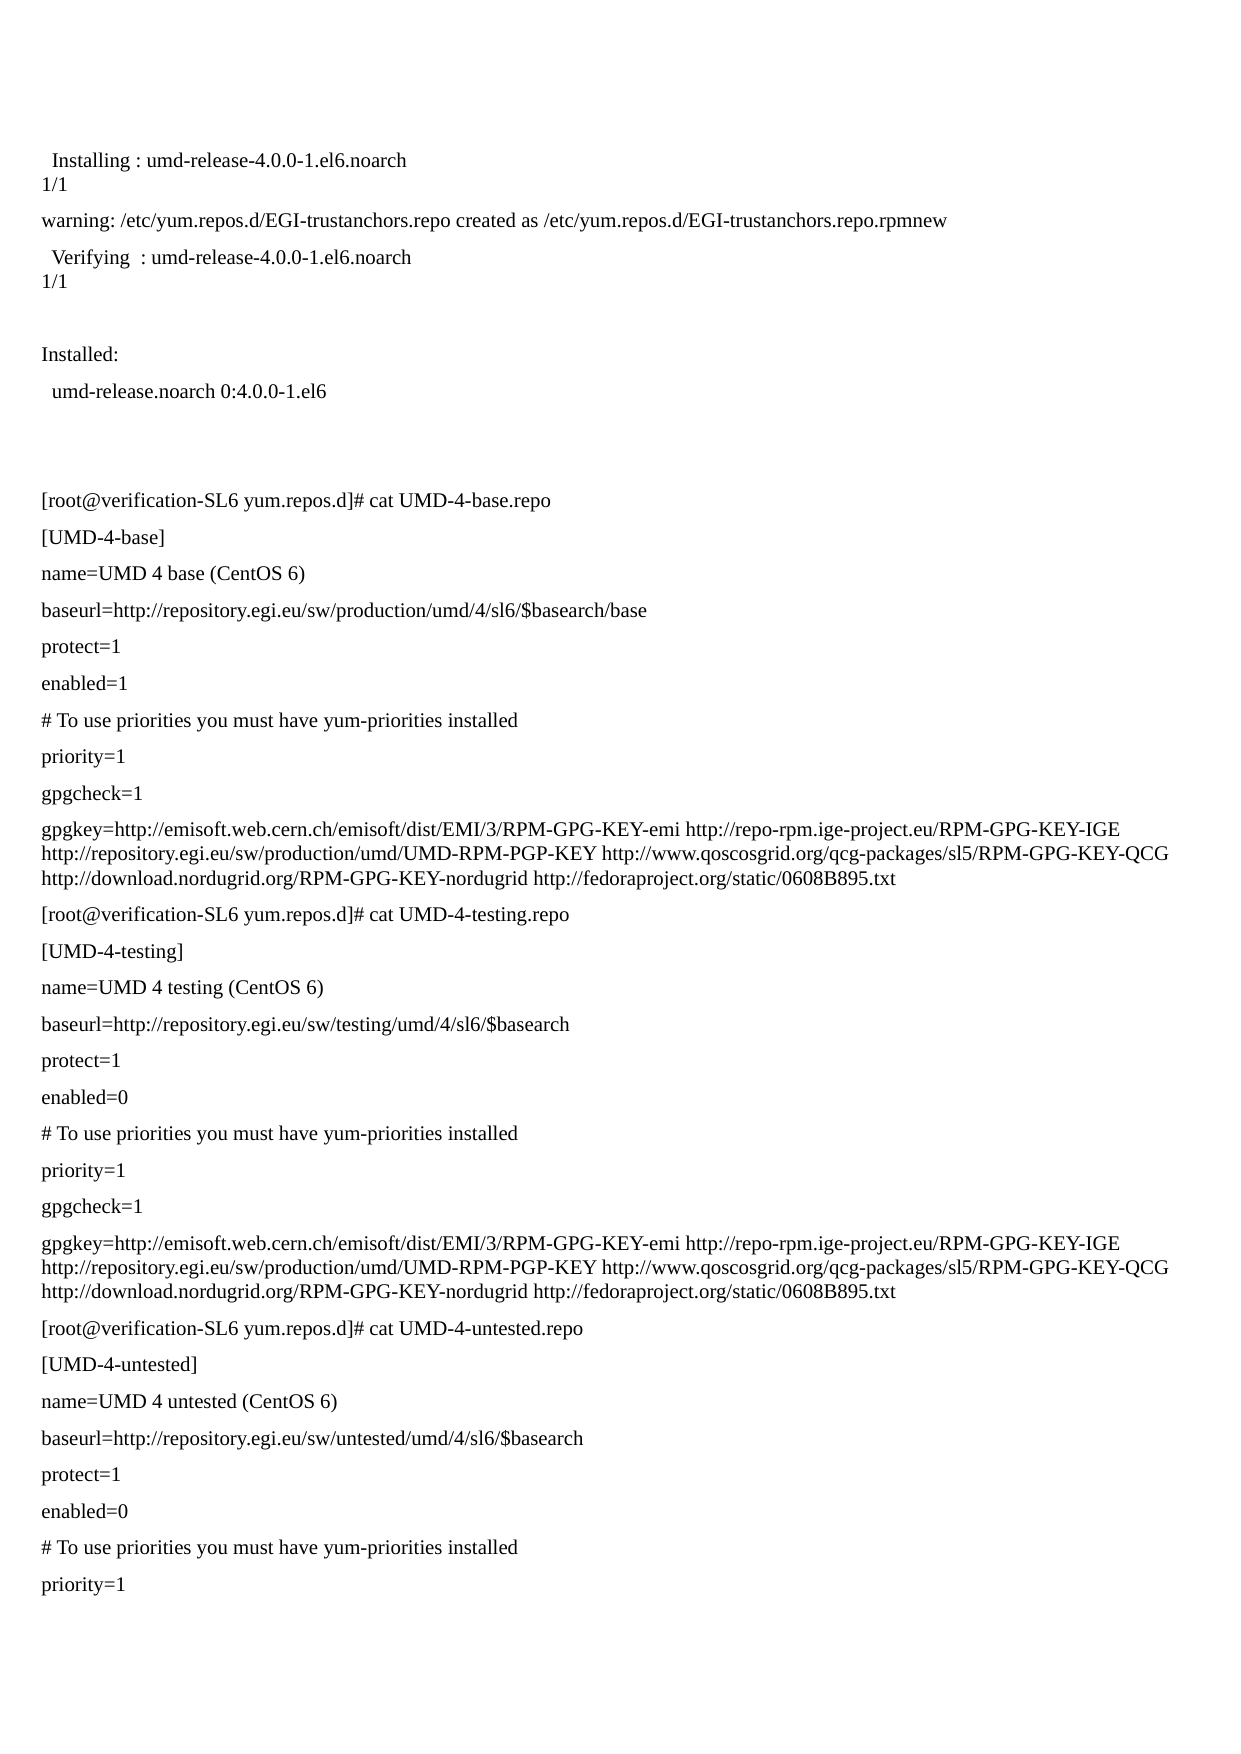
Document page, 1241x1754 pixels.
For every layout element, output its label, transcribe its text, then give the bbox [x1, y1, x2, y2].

text # To use priorities you must have yum-priorities installed [41, 1535, 1210, 1559]
text enabled=1 [41, 671, 1210, 695]
text # To use priorities you must have yum-priorities installed [41, 708, 1210, 732]
text gpgcheck=1 [41, 1194, 1210, 1218]
text name=UMD 4 testing (CentOS 6) [41, 975, 1210, 999]
text Installed: [41, 342, 1210, 366]
text [UMD-4-testing] [41, 938, 1210, 963]
text name=UMD 4 untested (CentOS 6) [41, 1389, 1210, 1413]
text [root@verification-SL6 yum.repos.d]# cat UMD-4-untested.repo [41, 1316, 1210, 1340]
text baseurl=http://repository.egi.eu/sw/testing/umd/4/sl6/$basearch [41, 1012, 1210, 1036]
text protect=1 [41, 1048, 1210, 1072]
text protect=1 [41, 634, 1210, 658]
text baseurl=http://repository.egi.eu/sw/untested/umd/4/sl6/$basearch [41, 1425, 1210, 1449]
text priority=1 [41, 1158, 1210, 1182]
text priority=1 [41, 1572, 1210, 1596]
text umd-release.noarch 0:4.0.0-1.el6 [41, 378, 1210, 403]
text warning: /etc/yum.repos.d/EGI-trustanchors.repo created as /etc/yum.repos.d/EGI-trustanchors.repo.rpmnew [41, 208, 1210, 232]
text [root@verification-SL6 yum.repos.d]# cat UMD-4-testing.repo [41, 902, 1210, 926]
text enabled=0 [41, 1085, 1210, 1109]
text protect=1 [41, 1462, 1210, 1486]
text [UMD-4-base] [41, 525, 1210, 549]
text baseurl=http://repository.egi.eu/sw/production/umd/4/sl6/$basearch/base [41, 598, 1210, 622]
text # To use priorities you must have yum-priorities installed [41, 1121, 1210, 1145]
text gpgkey=http://emisoft.web.cern.ch/emisoft/dist/EMI/3/RPM-GPG-KEY-emi http://repo-rpm.ige-project.eu/RPM-GPG-KEY-IGE http://repository.egi.eu/sw/production/umd/UMD-RPM-PGP-KEY http://www.qoscosgrid.org/qcg-packages/sl5/RPM-GPG-KEY-QCG http://download.nordugrid.org/RPM-GPG-KEY-nordugrid http://fedoraproject.org/static/0608B895.txt [41, 1231, 1210, 1303]
text [root@verification-SL6 yum.repos.d]# cat UMD-4-base.repo [41, 488, 1210, 512]
text name=UMD 4 base (CentOS 6) [41, 561, 1210, 585]
text gpgcheck=1 [41, 781, 1210, 805]
text enabled=0 [41, 1498, 1210, 1523]
text Verifying : umd-release-4.0.0-1.el6.noarch 1/1 [41, 245, 1210, 293]
text [UMD-4-untested] [41, 1352, 1210, 1376]
text priority=1 [41, 744, 1210, 768]
text Installing : umd-release-4.0.0-1.el6.noarch 1/1 [41, 148, 1210, 196]
text gpgkey=http://emisoft.web.cern.ch/emisoft/dist/EMI/3/RPM-GPG-KEY-emi http://repo-rpm.ige-project.eu/RPM-GPG-KEY-IGE http://repository.egi.eu/sw/production/umd/UMD-RPM-PGP-KEY http://www.qoscosgrid.org/qcg-packages/sl5/RPM-GPG-KEY-QCG http://download.nordugrid.org/RPM-GPG-KEY-nordugrid http://fedoraproject.org/static/0608B895.txt [41, 817, 1210, 889]
